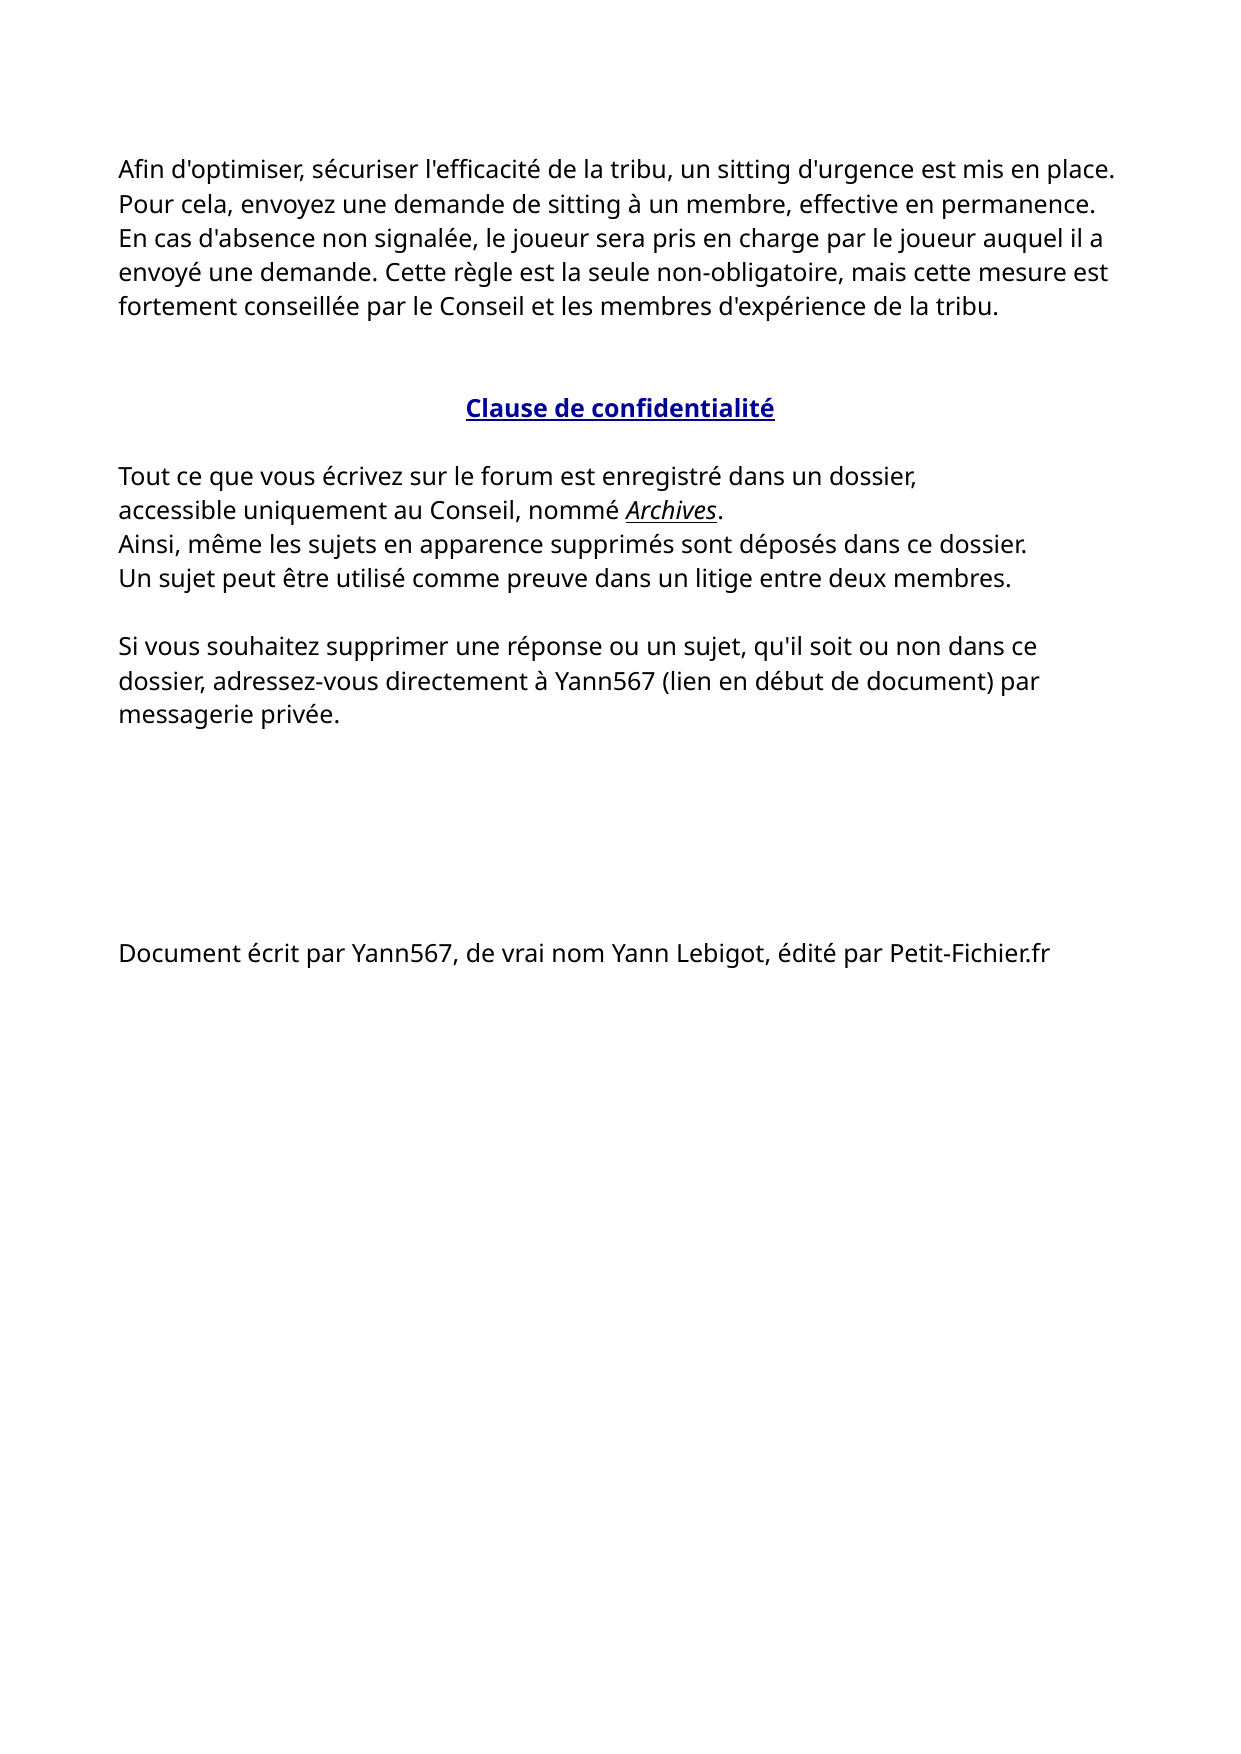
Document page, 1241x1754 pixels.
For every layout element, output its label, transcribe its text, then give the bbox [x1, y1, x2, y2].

text Un sujet peut être utilisé comme preuve dans un litige entre deux membres. [118, 561, 1122, 595]
text Si vous souhaitez supprimer une réponse ou un sujet, qu'il soit ou non dans ce dossier, adressez-vous directement à Yann567 (lien en début de document) par messagerie privée. [118, 629, 1122, 731]
text Ainsi, même les sujets en apparence supprimés sont déposés dans ce dossier. [118, 527, 1122, 561]
text Clause de confidentialité [118, 391, 1122, 425]
text Tout ce que vous écrivez sur le forum est enregistré dans un dossier, [118, 459, 1122, 493]
text Afin d'optimiser, sécuriser l'efficacité de la tribu, un sitting d'urgence est mis en place. Pour cela, envoyez une demande de sitting à un membre, effective en permanence. En cas d'absence non signalée, le joueur sera pris en charge par le joueur auquel il a envoyé une demande. Cette règle est la seule non-obligatoire, mais cette mesure est fortement conseillée par le Conseil et les membres d'expérience de la tribu. [118, 152, 1122, 322]
text accessible uniquement au Conseil, nommé Archives. [118, 493, 1122, 527]
text Document écrit par Yann567, de vrai nom Yann Lebigot, édité par Petit-Fichier.fr [118, 936, 1122, 970]
